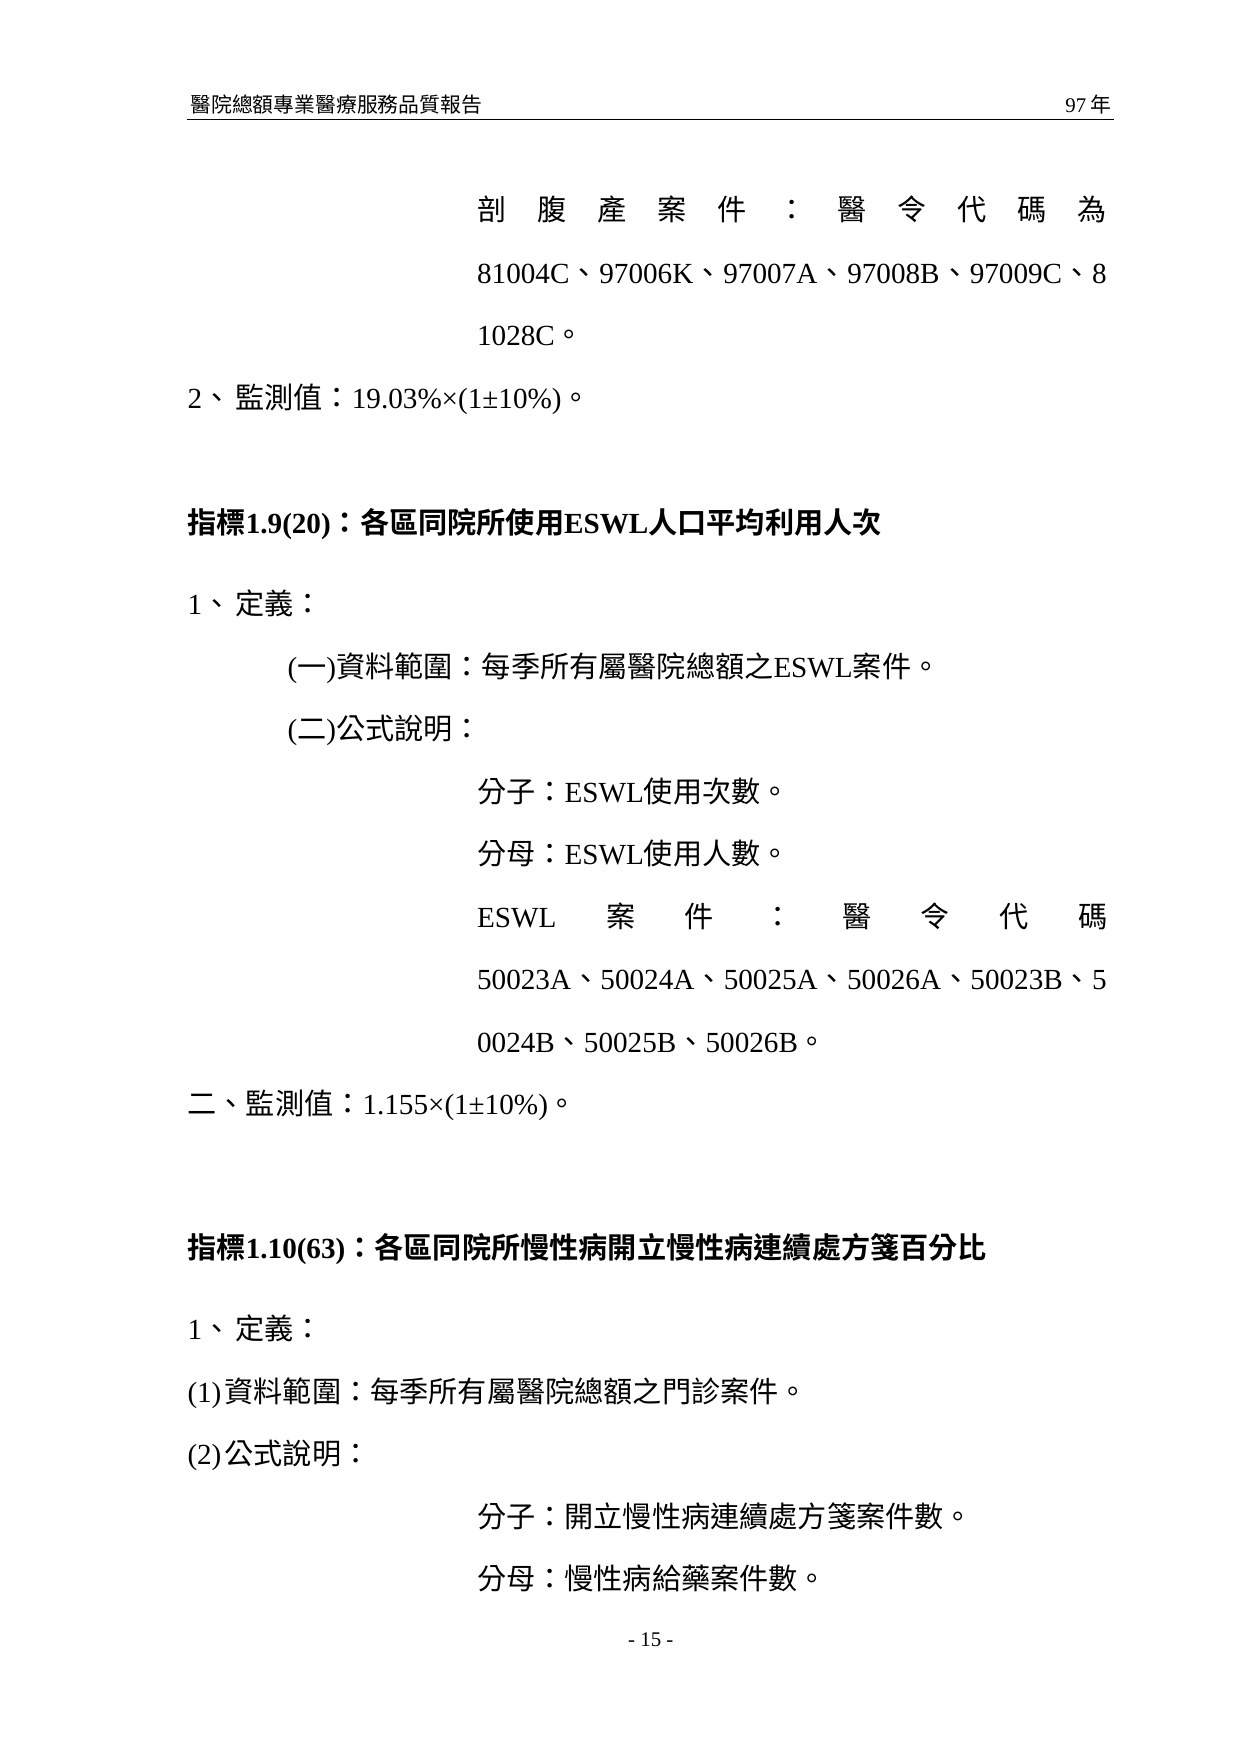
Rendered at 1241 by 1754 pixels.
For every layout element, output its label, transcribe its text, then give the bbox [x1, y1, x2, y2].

list 定義： [187, 560, 1107, 623]
text 指標1.9(20)：各區同院所使用ESWL人口平均利用人次 [187, 479, 1107, 541]
text ESWL案件：醫令代碼50023A、50024A、50025A、50026A、50023B、50024B、50025B、50026B。 [477, 873, 1107, 1060]
text 剖腹產案件：醫令代碼為81004C、97006K、97007A、97008B、97009C、81028C。 [477, 166, 1107, 354]
text 指標1.10(63)：各區同院所慢性病開立慢性病連續處方箋百分比 [187, 1204, 1107, 1266]
text 分子：ESWL使用次數。 [477, 748, 1107, 810]
list 定義： [187, 1285, 1107, 1348]
list 監測值：19.03%×(1±10%)。 [187, 354, 1107, 416]
text (二)公式說明： [287, 685, 1107, 748]
text 分母：ESWL使用人數。 [477, 810, 1107, 873]
text 分母：慢性病給藥案件數。 [477, 1535, 1107, 1598]
list 公式說明： [187, 1410, 1107, 1473]
list 資料範圍：每季所有屬醫院總額之門診案件。 [187, 1348, 1107, 1410]
text 分子：開立慢性病連續處方箋案件數。 [477, 1473, 1107, 1535]
text 二、監測值：1.155×(1±10%)。 [187, 1060, 1107, 1123]
text (一)資料範圍：每季所有屬醫院總額之ESWL案件。 [287, 623, 1107, 685]
